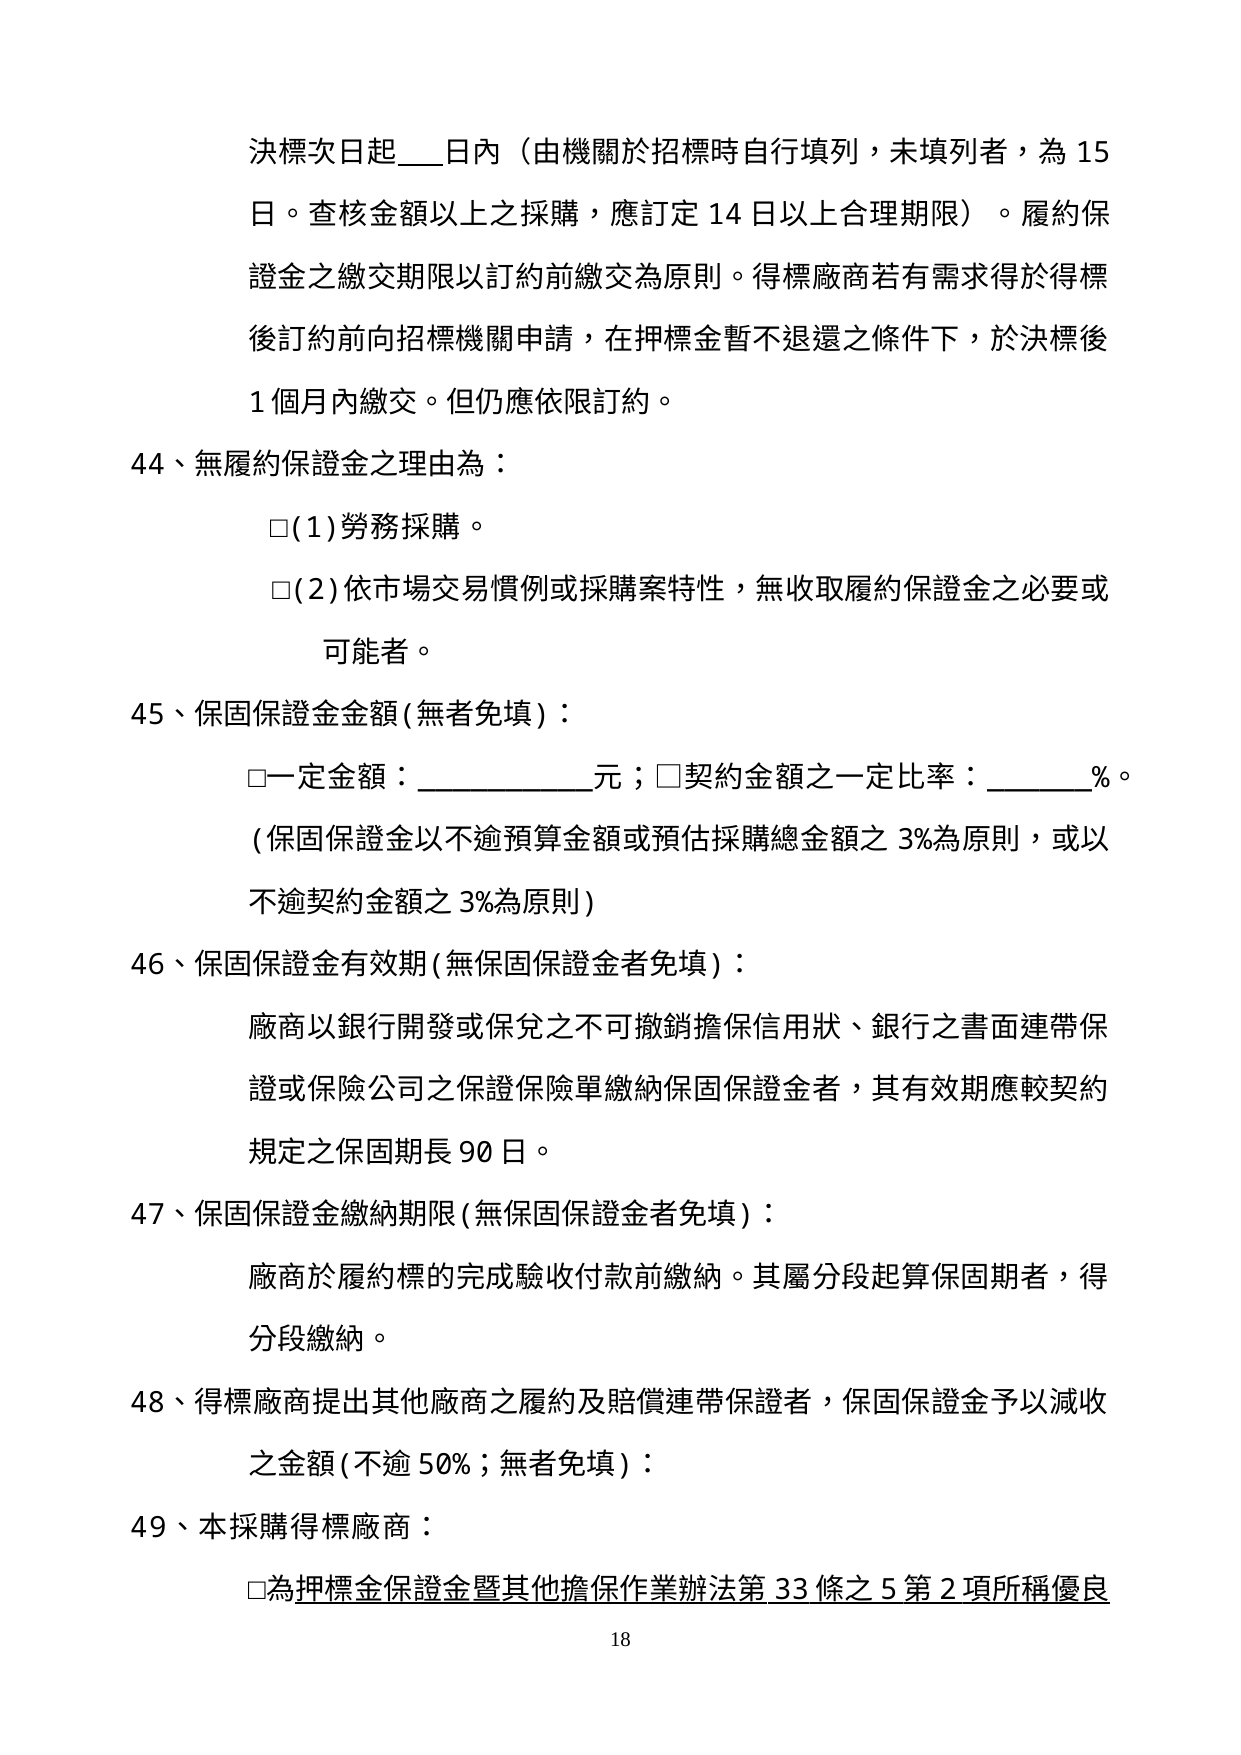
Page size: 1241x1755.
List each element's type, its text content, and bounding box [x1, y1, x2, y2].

text □(1)勞務採購。 [130, 483, 1110, 545]
text 決標次日起 日內（由機關於招標時自行填列，未填列者，為15日。查核金額以上之採購，應訂定14日以上合理期限）。履約保證金之繳交期限以訂約前繳交為原則。得標廠商若有需求得於得標後訂約前向招標機關申請，在押標金暫不退還之條件下，於決標後1個月內繳交。但仍應依限訂約。 [248, 108, 1110, 420]
text 廠商以銀行開發或保兌之不可撤銷擔保信用狀、銀行之書面連帶保證或保險公司之保證保險單繳納保固保證金者，其有效期應較契約規定之保固期長90日。 [248, 983, 1110, 1170]
list 保固保證金有效期(無保固保證金者免填)： [130, 920, 1110, 983]
text □一定金額：__________元；□契約金額之一定比率：______%。(保固保證金以不逾預算金額或預估採購總金額之3%為原則，或以不逾契約金額之3%為原則) [248, 733, 1110, 920]
list 保固保證金金額(無者免填)： [130, 670, 1110, 733]
text 廠商於履約標的完成驗收付款前繳納。其屬分段起算保固期者，得分段繳納。 [248, 1233, 1110, 1358]
list 得標廠商提出其他廠商之履約及賠償連帶保證者，保固保證金予以減收之金額(不逾50%；無者免填)： [130, 1358, 1110, 1483]
text □為押標金保證金暨其他擔保作業辦法第33條之5第2項所稱優良 [248, 1545, 1110, 1608]
list 無履約保證金之理由為： [130, 420, 1110, 483]
text □(2)依市場交易慣例或採購案特性，無收取履約保證金之必要或可能者。 [130, 545, 1110, 670]
list 保固保證金繳納期限(無保固保證金者免填)： [130, 1170, 1110, 1233]
list 本採購得標廠商： [130, 1483, 1110, 1545]
